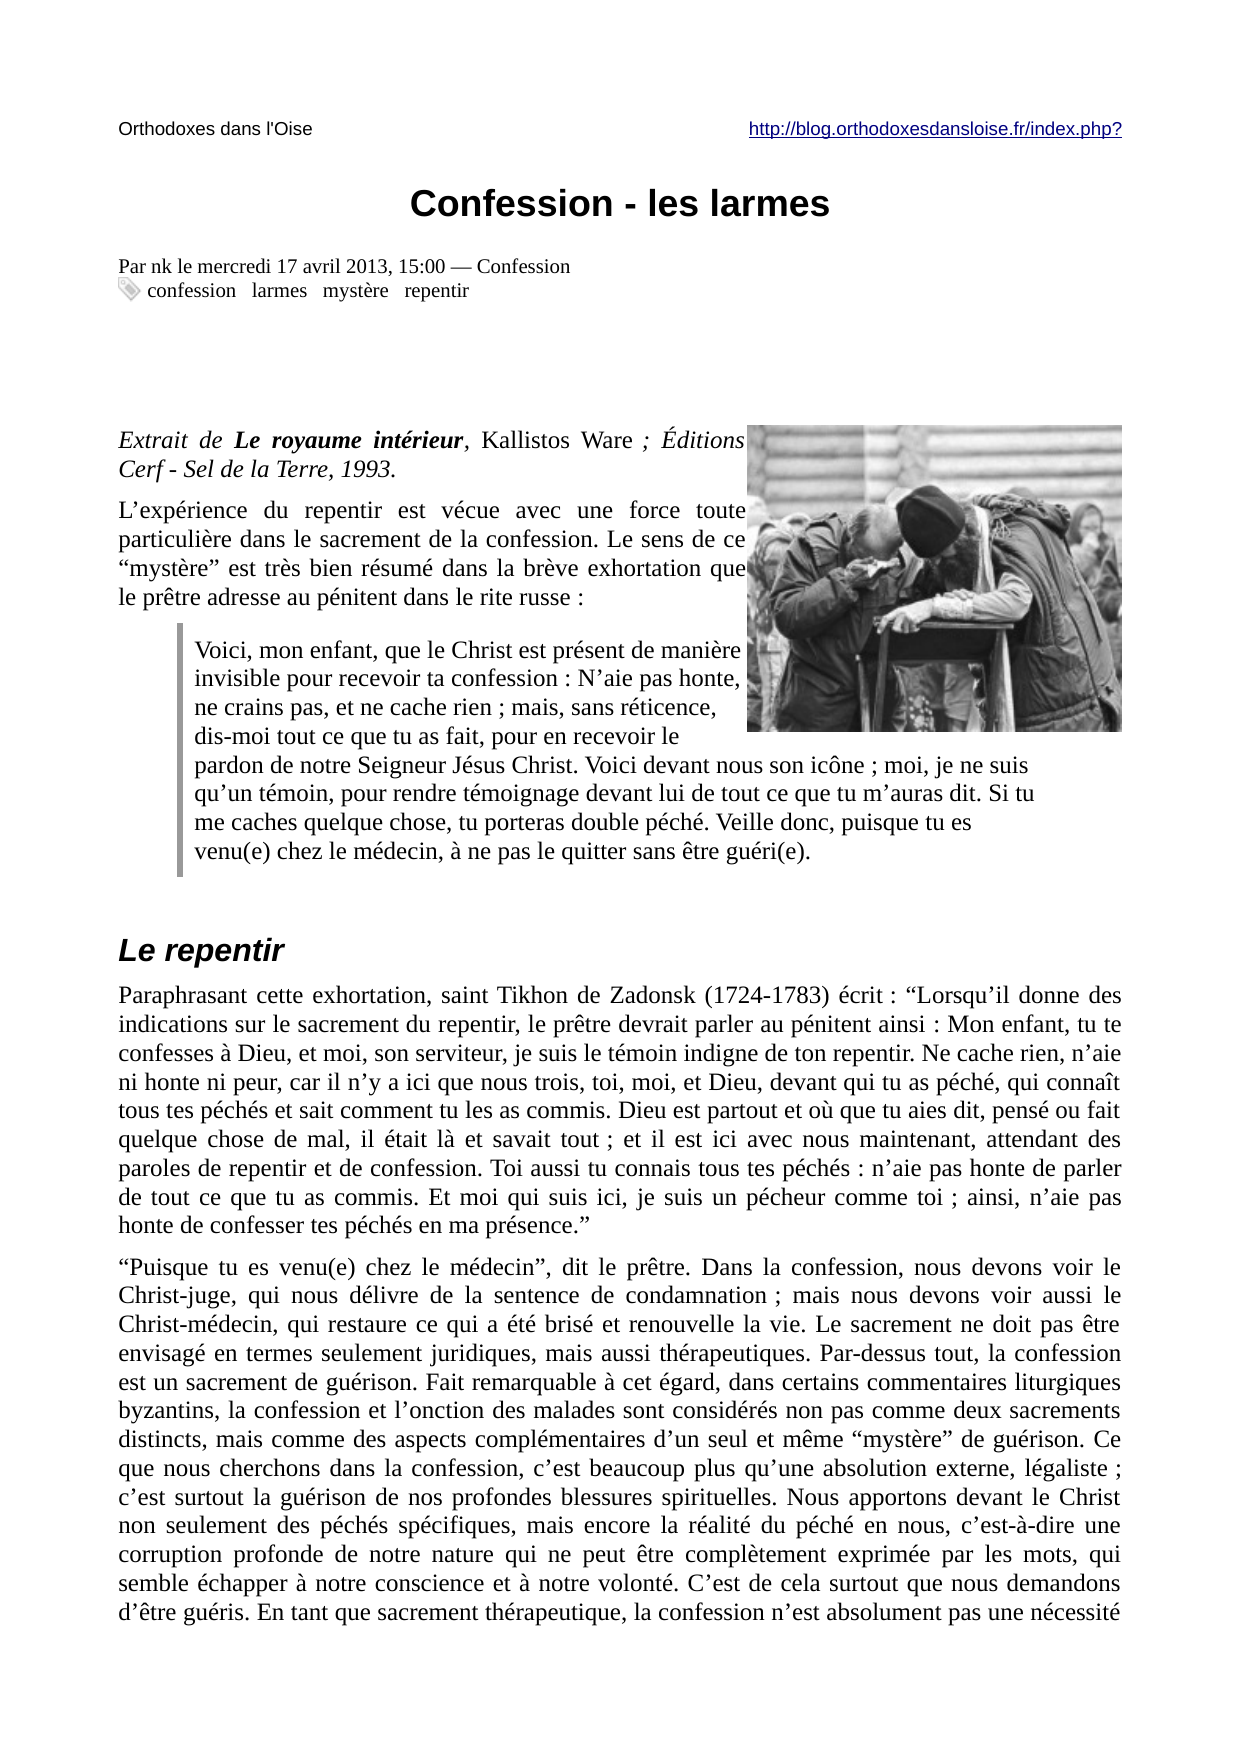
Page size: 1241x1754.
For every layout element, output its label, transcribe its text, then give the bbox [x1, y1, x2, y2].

title Confession - les larmes [118, 181, 1122, 224]
text Extrait de Le royaume intérieur, Kallistos Ware ; Éditions Cerf - Sel de la Terre, 1993. [118, 426, 747, 483]
text Voici, mon enfant, que le Christ est présent de manière invisible pour recevoir ta confession : N’aie pas honte, ne crains pas, et ne cache rien ; mais, sans réticence, dis-moi tout ce que tu as fait, pour en recevoir le pardon de notre Seigneur Jésus Christ. Voici devant nous son icône ; moi, je ne suis qu’un témoin, pour rendre témoignage devant lui de tout ce que tu m’auras dit. Si tu me caches quelque chose, tu porteras double péché. Veille donc, puisque tu es venu(e) chez le médecin, à ne pas le quitter sans être guéri(e). [183, 623, 1063, 877]
text L’expérience du repentir est vécue avec une force toute particulière dans le sacrement de la confession. Le sens de ce “mystère” est très bien résumé dans la brève exhortation que le prêtre adresse au pénitent dans le rite russe : [118, 496, 747, 611]
picture [118, 277, 142, 302]
text Orthodoxes dans l'Oise http://blog.orthodoxesdansloise.fr/index.php? [118, 118, 1122, 140]
text “Puisque tu es venu(e) chez le médecin”, dit le prêtre. Dans la confession, nous devons voir le Christ-juge, qui nous délivre de la sentence de condamnation ; mais nous devons voir aussi le Christ-médecin, qui restaure ce qui a été brisé et renouvelle la vie. Le sacrement ne doit pas être envisagé en termes seulement juridiques, mais aussi thérapeutiques. Par-dessus tout, la confession est un sacrement de guérison. Fait remarquable à cet égard, dans certains commentaires liturgiques byzantins, la confession et l’onction des malades sont considérés non pas comme deux sacrements distincts, mais comme des aspects complémentaires d’un seul et même “mystère” de guérison. Ce que nous cherchons dans la confession, c’est beaucoup plus qu’une absolution externe, légaliste ; c’est surtout la guérison de nos profondes blessures spirituelles. Nous apportons devant le Christ non seulement des péchés spécifiques, mais encore la réalité du péché en nous, c’est-à-dire une corruption profonde de notre nature qui ne peut être complètement exprimée par les mots, qui semble échapper à notre conscience et à notre volonté. C’est de cela surtout que nous demandons d’être guéris. En tant que sacrement thérapeutique, la confession n’est absolument pas une nécessité [118, 1252, 1122, 1625]
picture [747, 425, 1122, 732]
subtitle Le repentir [118, 931, 1122, 968]
text confession larmes mystère repentir [142, 278, 1122, 302]
text Paraphrasant cette exhortation, saint Tikhon de Zadonsk (1724-1783) écrit : “Lorsqu’il donne des indications sur le sacrement du repentir, le prêtre devrait parler au pénitent ainsi : Mon enfant, tu te confesses à Dieu, et moi, son serviteur, je suis le témoin indigne de ton repentir. Ne cache rien, n’aie ni honte ni peur, car il n’y a ici que nous trois, toi, moi, et Dieu, devant qui tu as péché, qui connaît tous tes péchés et sait comment tu les as commis. Dieu est partout et où que tu aies dit, pensé ou fait quelque chose de mal, il était là et savait tout ; et il est ici avec nous maintenant, attendant des paroles de repentir et de confession. Toi aussi tu connais tous tes péchés : n’aie pas honte de parler de tout ce que tu as commis. Et moi qui suis ici, je suis un pécheur comme toi ; ainsi, n’aie pas honte de confesser tes péchés en ma présence.” [118, 980, 1122, 1239]
text Par nk le mercredi 17 avril 2013, 15:00 — Confession [118, 254, 1122, 278]
